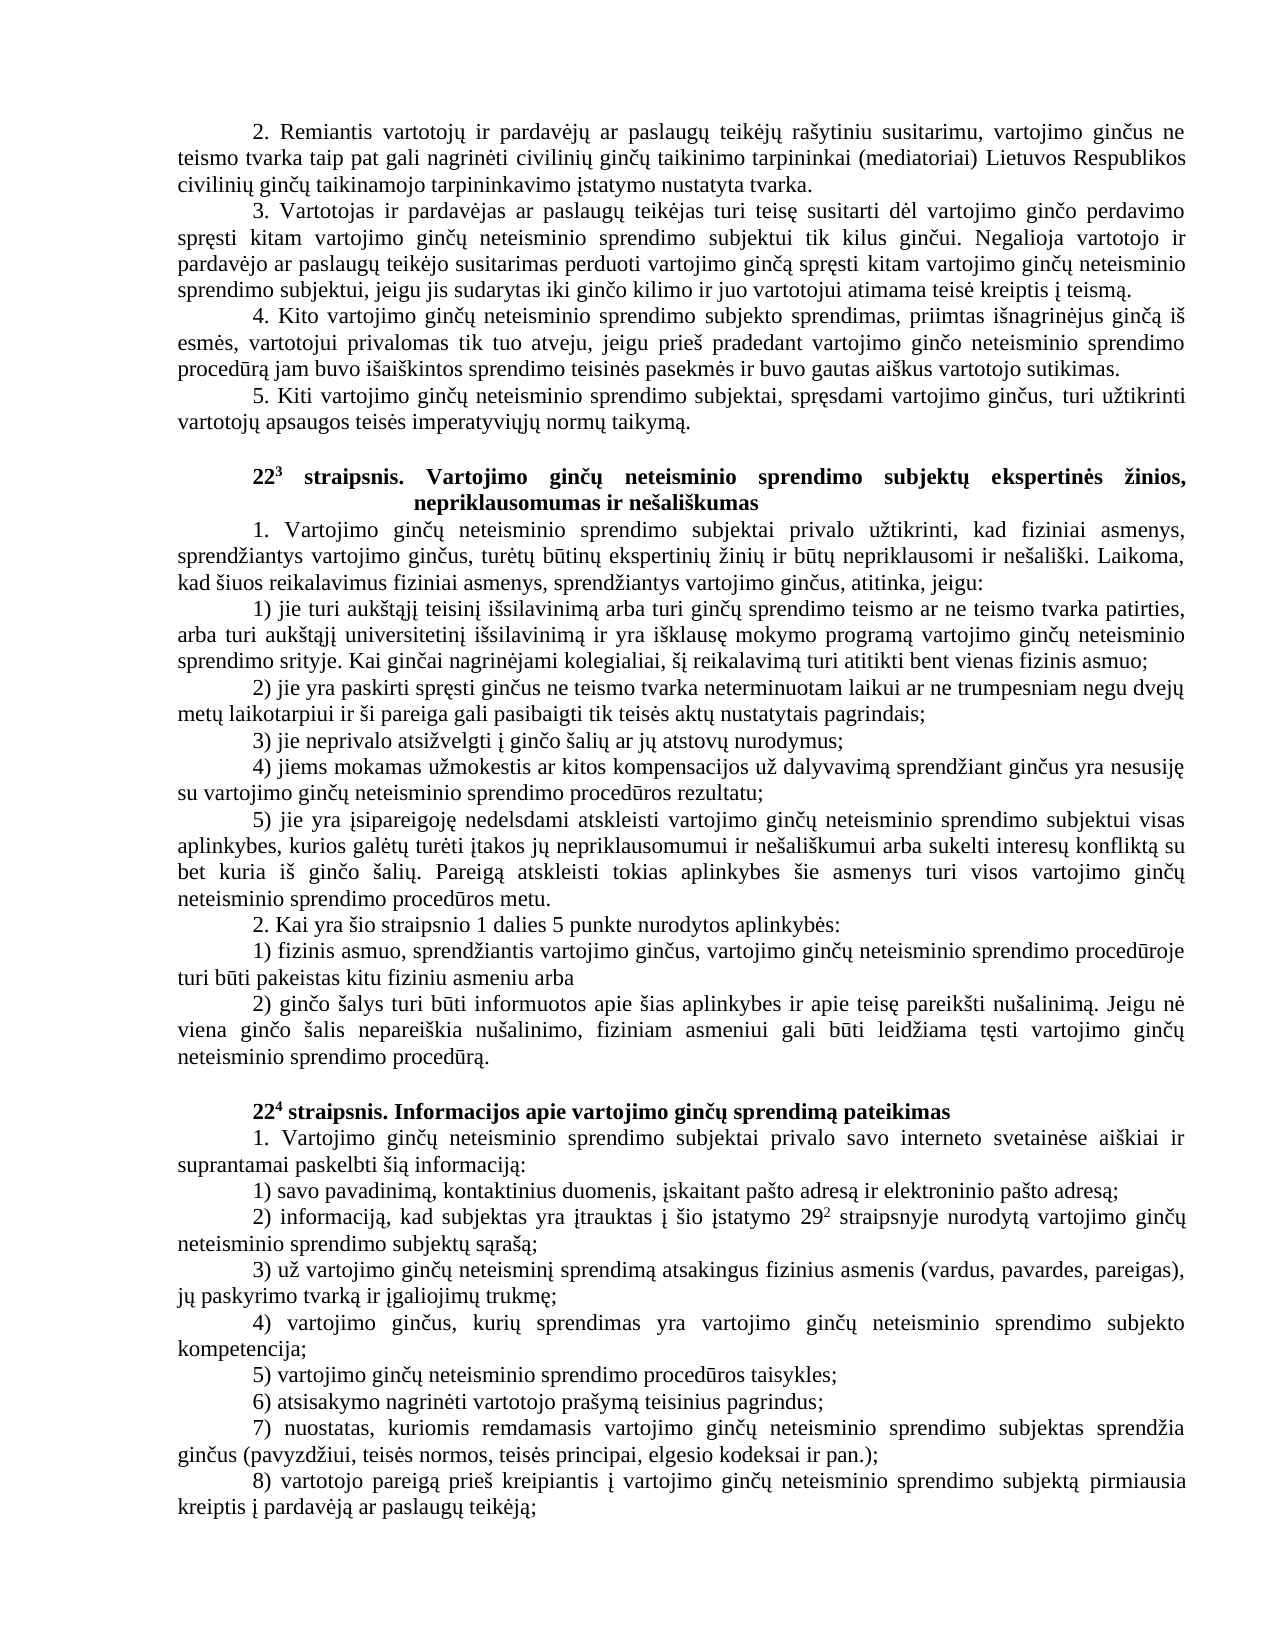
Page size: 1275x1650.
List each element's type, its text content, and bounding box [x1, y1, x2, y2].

subtitle 3) už vartojimo ginčų neteisminį sprendimą atsakingus fizinius asmenis (vardus, pavardes, pareigas), jų paskyrimo tvarką ir įgaliojimų trukmę; [177, 1256, 1186, 1309]
subtitle 5. Kiti vartojimo ginčų neteisminio sprendimo subjektai, spręsdami vartojimo ginčus, turi užtikrinti vartotojų apsaugos teisės imperatyviųjų normų taikymą. [177, 382, 1186, 434]
text 1) jie turi aukštąjį teisinį išsilavinimą arba turi ginčų sprendimo teismo ar ne teismo tvarka patirties, arba turi aukštąjį universitetinį išsilavinimą ir yra išklausę mokymo programą vartojimo ginčų neteisminio sprendimo srityje. Kai ginčai nagrinėjami kolegialiai, šį reikalavimą turi atitikti bent vienas fizinis asmuo; [177, 595, 1186, 674]
text 2. Remiantis vartotojų ir pardavėjų ar paslaugų teikėjų rašytiniu susitarimu, vartojimo ginčus ne teismo tvarka taip pat gali nagrinėti civilinių ginčų taikinimo tarpininkai (mediatoriai) Lietuvos Respublikos civilinių ginčų taikinamojo tarpininkavimo įstatymo nustatyta tvarka. [177, 118, 1186, 197]
text 2. Kai yra šio straipsnio 1 dalies 5 punkte nurodytos aplinkybės: [177, 911, 1186, 937]
subtitle 2) informaciją, kad subjektas yra įtrauktas į šio įstatymo 292 straipsnyje nurodytą vartojimo ginčų neteisminio sprendimo subjektų sąrašą; [177, 1203, 1186, 1256]
text 3) jie neprivalo atsižvelgti į ginčo šalių ar jų atstovų nurodymus; [177, 727, 1186, 753]
text 2) ginčo šalys turi būti informuotos apie šias aplinkybes ir apie teisę pareikšti nušalinimą. Jeigu nė viena ginčo šalis nepareiškia nušalinimo, fiziniam asmeniui gali būti leidžiama tęsti vartojimo ginčų neteisminio sprendimo procedūrą. [177, 990, 1186, 1069]
subtitle 7) nuostatas, kuriomis remdamasis vartojimo ginčų neteisminio sprendimo subjektas sprendžia ginčus (pavyzdžiui, teisės normos, teisės principai, elgesio kodeksai ir pan.); [177, 1414, 1186, 1467]
text 223 straipsnis. Vartojimo ginčų neteisminio sprendimo subjektų ekspertinės žinios, nepriklausomumas ir nešališkumas [252, 463, 1186, 516]
subtitle 1. Vartojimo ginčų neteisminio sprendimo subjektai privalo savo interneto svetainėse aiškiai ir suprantamai paskelbti šią informaciją: [177, 1124, 1186, 1177]
subtitle 4. Kito vartojimo ginčų neteisminio sprendimo subjekto sprendimas, priimtas išnagrinėjus ginčą iš esmės, vartotojui privalomas tik tuo atveju, jeigu prieš pradedant vartojimo ginčo neteisminio sprendimo procedūrą jam buvo išaiškintos sprendimo teisinės pasekmės ir buvo gautas aiškus vartotojo sutikimas. [177, 303, 1186, 382]
subtitle 8) vartotojo pareigą prieš kreipiantis į vartojimo ginčų neteisminio sprendimo subjektą pirmiausia kreiptis į pardavėją ar paslaugų teikėją; [177, 1467, 1186, 1520]
text 1) fizinis asmuo, sprendžiantis vartojimo ginčus, vartojimo ginčų neteisminio sprendimo procedūroje turi būti pakeistas kitu fiziniu asmeniu arba [177, 937, 1186, 990]
text 224 straipsnis. Informacijos apie vartojimo ginčų sprendimą pateikimas [177, 1098, 1186, 1124]
text 2) jie yra paskirti spręsti ginčus ne teismo tvarka neterminuotam laikui ar ne trumpesniam negu dvejų metų laikotarpiui ir ši pareiga gali pasibaigti tik teisės aktų nustatytais pagrindais; [177, 674, 1186, 727]
text 5) jie yra įsipareigoję nedelsdami atskleisti vartojimo ginčų neteisminio sprendimo subjektui visas aplinkybes, kurios galėtų turėti įtakos jų nepriklausomumui ir nešališkumui arba sukelti interesų konfliktą su bet kuria iš ginčo šalių. Pareigą atskleisti tokias aplinkybes šie asmenys turi visos vartojimo ginčų neteisminio sprendimo procedūros metu. [177, 806, 1186, 911]
subtitle 3. Vartotojas ir pardavėjas ar paslaugų teikėjas turi teisę susitarti dėl vartojimo ginčo perdavimo spręsti kitam vartojimo ginčų neteisminio sprendimo subjektui tik kilus ginčui. Negalioja vartotojo ir pardavėjo ar paslaugų teikėjo susitarimas perduoti vartojimo ginčą spręsti kitam vartojimo ginčų neteisminio sprendimo subjektui, jeigu jis sudarytas iki ginčo kilimo ir juo vartotojui atimama teisė kreiptis į teismą. [177, 197, 1186, 303]
text 1. Vartojimo ginčų neteisminio sprendimo subjektai privalo užtikrinti, kad fiziniai asmenys, sprendžiantys vartojimo ginčus, turėtų būtinų ekspertinių žinių ir būtų nepriklausomi ir nešališki. Laikoma, kad šiuos reikalavimus fiziniai asmenys, sprendžiantys vartojimo ginčus, atitinka, jeigu: [177, 516, 1186, 595]
text 4) jiems mokamas užmokestis ar kitos kompensacijos už dalyvavimą sprendžiant ginčus yra nesusiję su vartojimo ginčų neteisminio sprendimo procedūros rezultatu; [177, 753, 1186, 806]
subtitle 1) savo pavadinimą, kontaktinius duomenis, įskaitant pašto adresą ir elektroninio pašto adresą; [177, 1177, 1186, 1203]
subtitle 5) vartojimo ginčų neteisminio sprendimo procedūros taisykles; [177, 1362, 1186, 1388]
subtitle 6) atsisakymo nagrinėti vartotojo prašymą teisinius pagrindus; [177, 1388, 1186, 1414]
subtitle 4) vartojimo ginčus, kurių sprendimas yra vartojimo ginčų neteisminio sprendimo subjekto kompetencija; [177, 1309, 1186, 1362]
